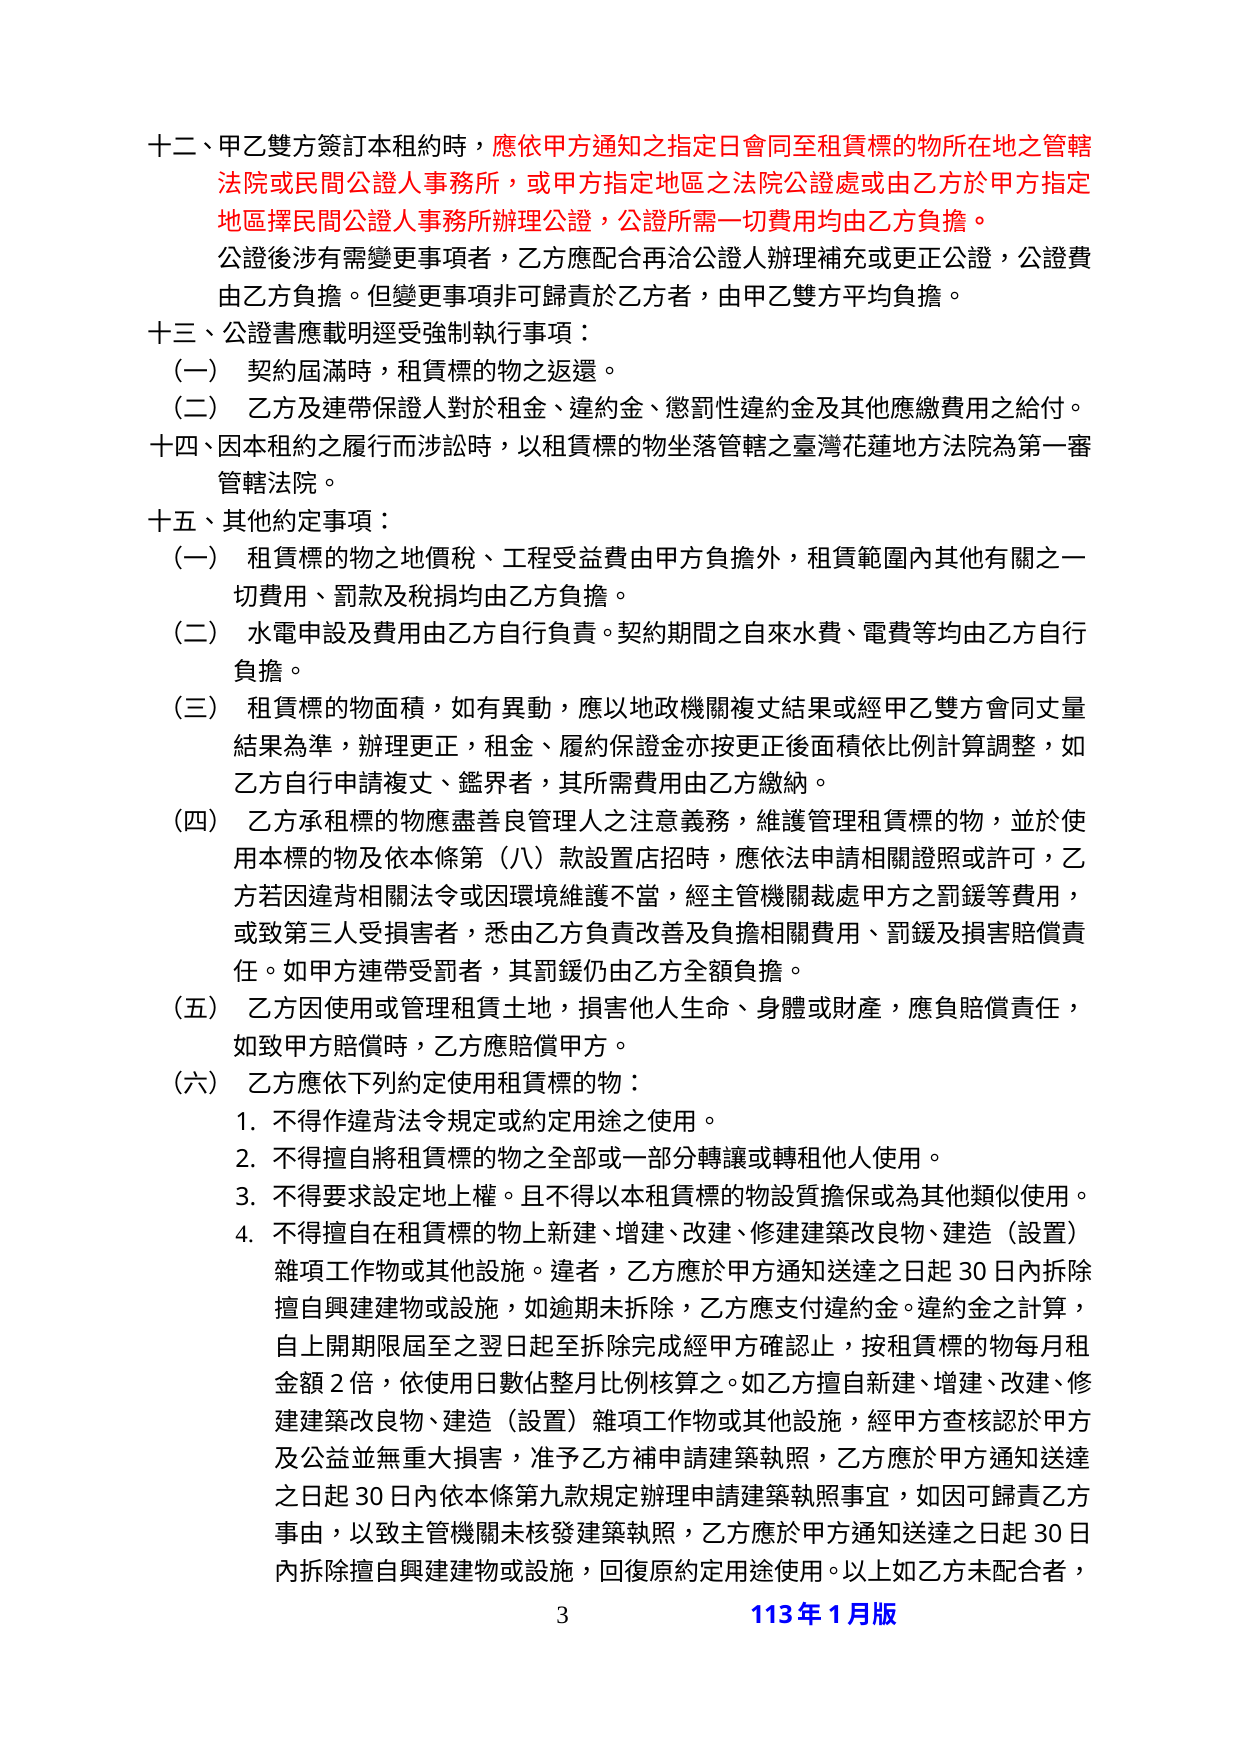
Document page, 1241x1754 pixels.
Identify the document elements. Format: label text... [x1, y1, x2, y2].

text 十二、甲乙雙方簽訂本租約時，應依甲方通知之指定日會同至租賃標的物所在地之管轄法院或民間公證人事務所，或甲方指定地區之法院公證處或由乙方於甲方指定地區擇民間公證人事務所辦理公證，公證所需一切費用均由乙方負擔。 [148, 125, 1092, 238]
list 契約屆滿時，租賃標的物之返還。 [158, 350, 1087, 388]
list 租賃標的物之地價稅、工程受益費由甲方負擔外，租賃範圍內其他有關之一切費用、罰款及稅捐均由乙方負擔。 [158, 538, 1087, 613]
list 不得作違背法令規定或約定用途之使用。 [235, 1100, 1092, 1138]
list 乙方承租標的物應盡善良管理人之注意義務，維護管理租賃標的物，並於使用本標的物及依本條第（八）款設置店招時，應依法申請相關證照或許可，乙方若因違背相關法令或因環境維護不當，經主管機關裁處甲方之罰鍰等費用，或致第三人受損害者，悉由乙方負責改善及負擔相關費用、罰鍰及損害賠償責任。如甲方連帶受罰者，其罰鍰仍由乙方全額負擔。 [158, 800, 1087, 988]
list 水電申設及費用由乙方自行負責。契約期間之自來水費、電費等均由乙方自行負擔。 [158, 613, 1087, 688]
list 不得要求設定地上權。且不得以本租賃標的物設質擔保或為其他類似使用。 [235, 1175, 1092, 1213]
list 乙方及連帶保證人對於租金、違約金、懲罰性違約金及其他應繳費用之給付。 [158, 388, 1087, 425]
text 十四、因本租約之履行而涉訟時，以租賃標的物坐落管轄之臺灣花蓮地方法院為第一審管轄法院。 [149, 425, 1092, 500]
text 十三、公證書應載明逕受強制執行事項： [148, 313, 1092, 350]
list 不得擅自將租賃標的物之全部或一部分轉讓或轉租他人使用。 [235, 1138, 1092, 1175]
text 公證後涉有需變更事項者，乙方應配合再洽公證人辦理補充或更正公證，公證費由乙方負擔。但變更事項非可歸責於乙方者，由甲乙雙方平均負擔。 [217, 238, 1092, 313]
list 租賃標的物面積，如有異動，應以地政機關複丈結果或經甲乙雙方會同丈量結果為準，辦理更正，租金、履約保證金亦按更正後面積依比例計算調整，如乙方自行申請複丈、鑑界者，其所需費用由乙方繳納。 [158, 688, 1087, 800]
text 十五、其他約定事項： [148, 500, 1092, 538]
list 乙方因使用或管理租賃土地，損害他人生命、身體或財產，應負賠償責任，如致甲方賠償時，乙方應賠償甲方。 [158, 988, 1087, 1063]
list 乙方應依下列約定使用租賃標的物： [158, 1063, 1087, 1100]
list 不得擅自在租賃標的物上新建、增建、改建、修建建築改良物、建造（設置）雜項工作物或其他設施。違者，乙方應於甲方通知送達之日起30日內拆除擅自興建建物或設施，如逾期未拆除，乙方應支付違約金。違約金之計算，自上開期限屆至之翌日起至拆除完成經甲方確認止，按租賃標的物每月租金額2倍，依使用日數佔整月比例核算之。如乙方擅自新建、增建、改建、修建建築改良物、建造（設置）雜項工作物或其他設施，經甲方查核認於甲方及公益並無重大損害，准予乙方補申請建築執照，乙方應於甲方通知送達之日起30日內依本條第九款規定辦理申請建築執照事宜，如因可歸責乙方事由，以致主管機關未核發建築執照，乙方應於甲方通知送達之日起30日內拆除擅自興建建物或設施，回復原約定用途使用。以上如乙方未配合者， [235, 1213, 1092, 1588]
